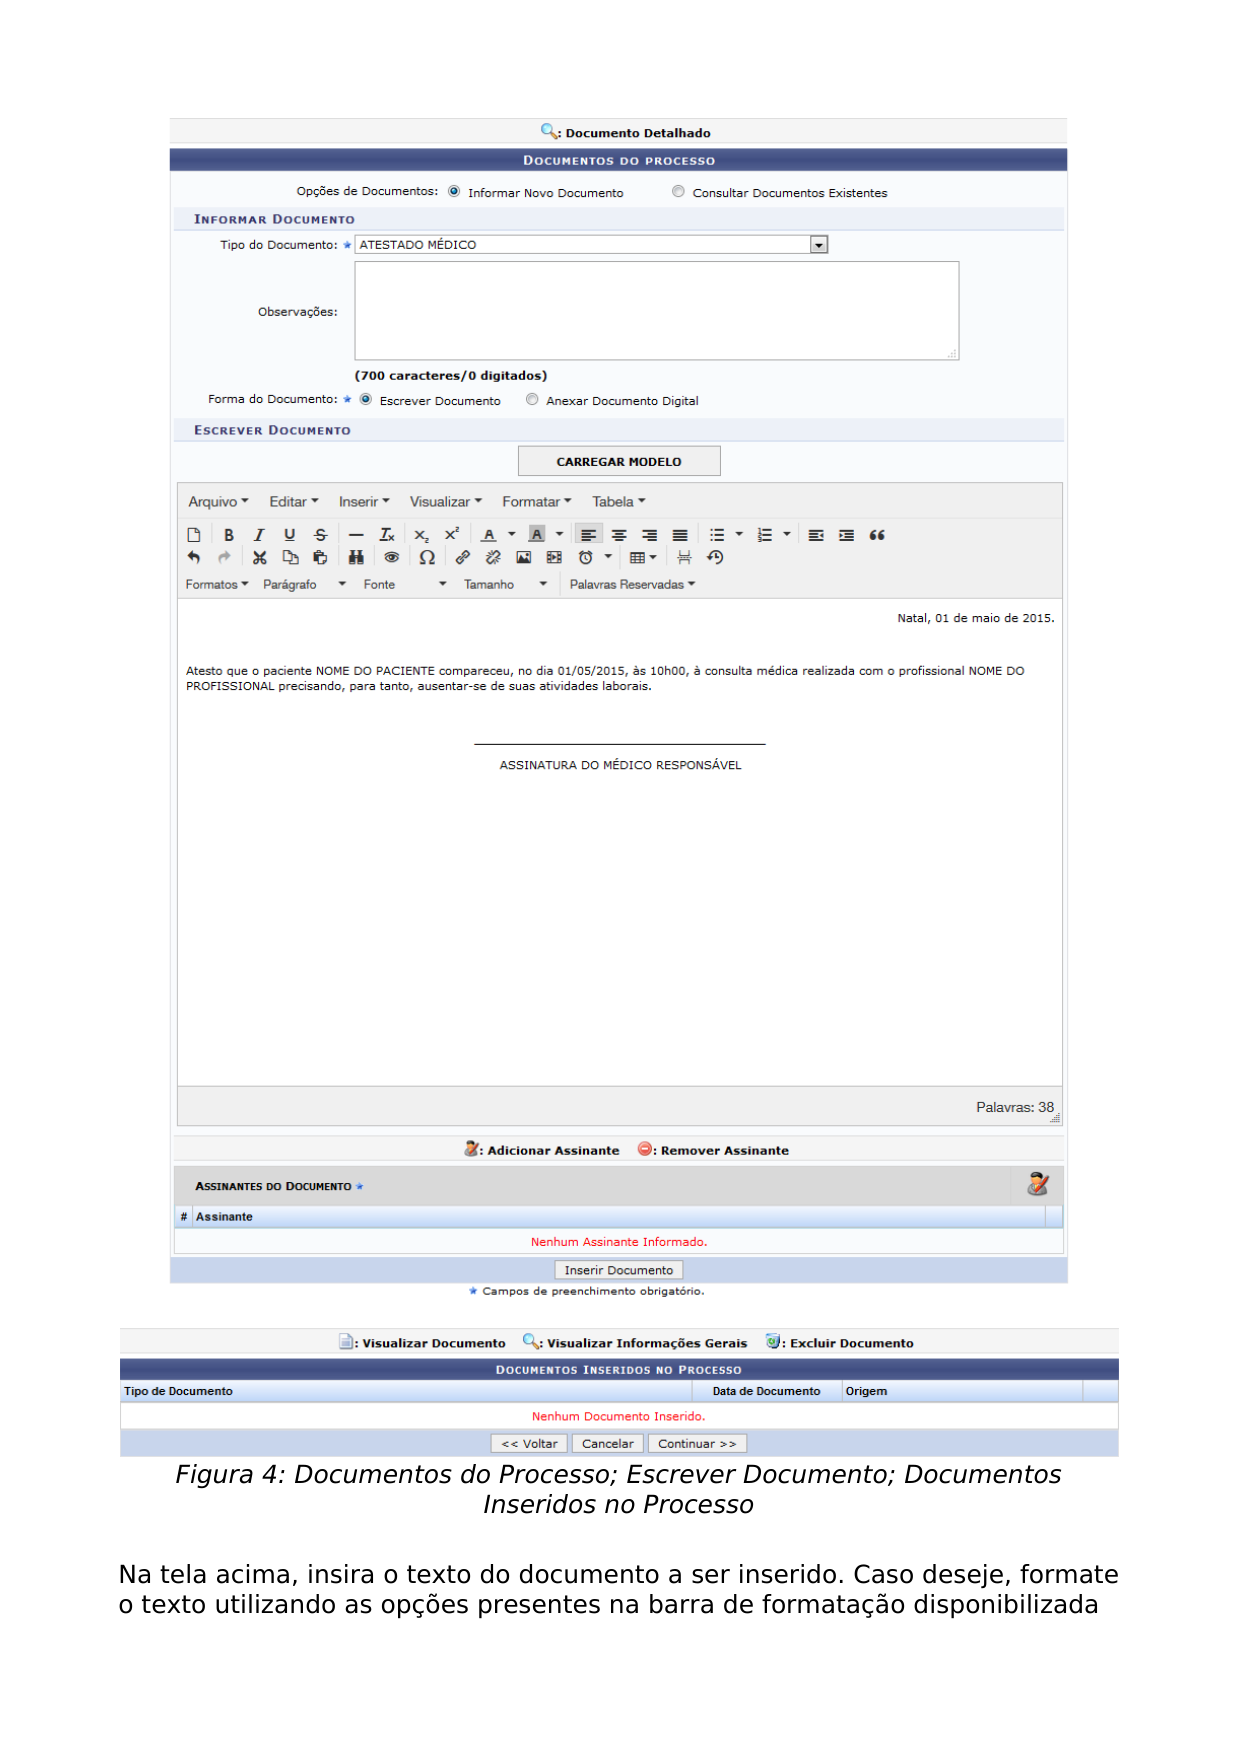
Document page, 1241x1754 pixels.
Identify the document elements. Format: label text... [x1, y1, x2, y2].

text Na tela acima, insira o texto do documento a ser inserido. Caso deseje, formate o texto utilizando as opções presentes na barra de formatação disponibilizada [118, 1561, 1122, 1619]
text Figura 4: Documentos do Processo; Escrever Documento; Documentos Inseridos no Processo [118, 1461, 1122, 1519]
picture [118, 118, 1123, 1461]
